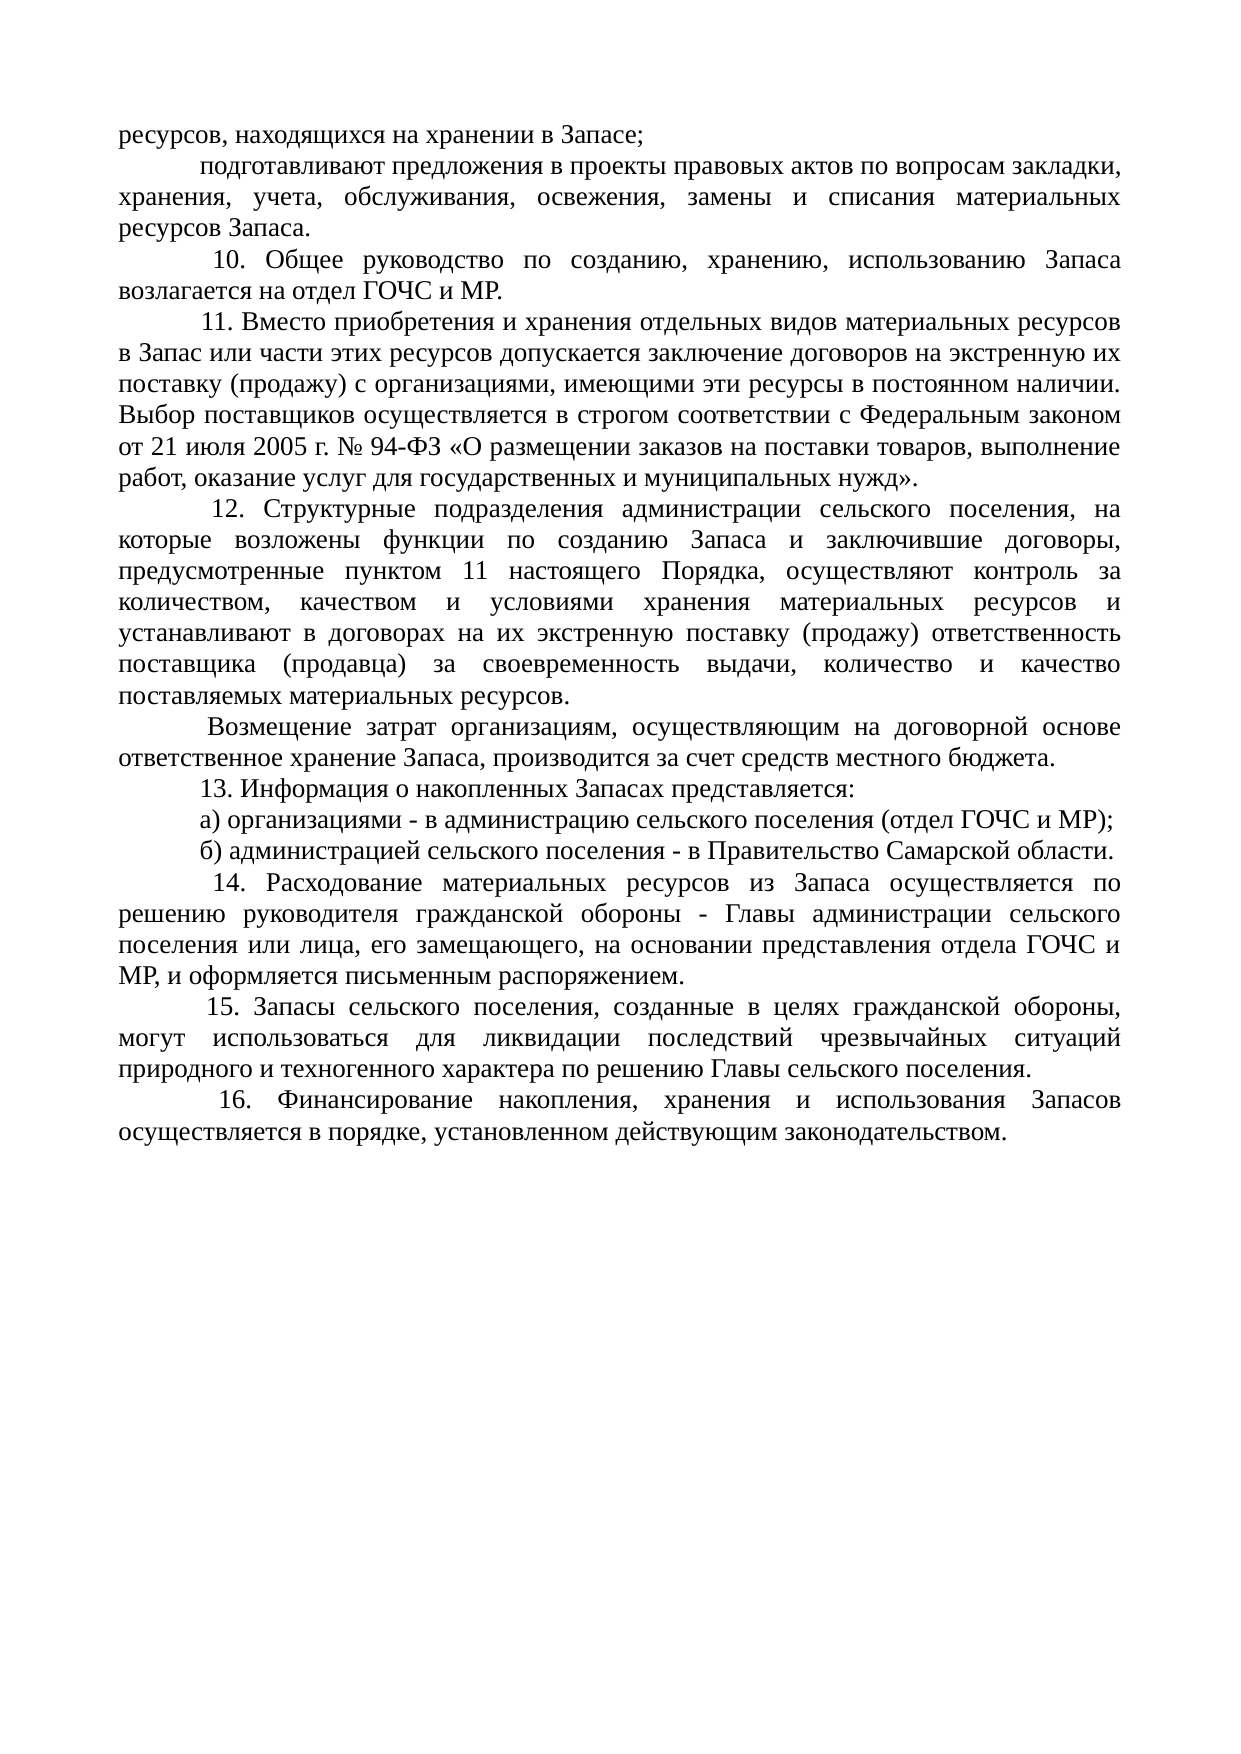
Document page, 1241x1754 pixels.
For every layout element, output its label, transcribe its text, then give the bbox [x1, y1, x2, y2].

text подготавливают предложения в проекты правовых актов по вопросам закладки, хранения, учета, обслуживания, освежения, замены и списания материальных ресурсов Запаса. [118, 149, 1122, 243]
text Возмещение затрат организациям, осуществляющим на договорной основе ответственное хранение Запаса, производится за счет средств местного бюджета. [118, 710, 1122, 772]
text ресурсов, находящихся на хранении в Запасе; [118, 118, 1122, 149]
text а) организациями - в администрацию сельского поселения (отдел ГОЧС и МР); [118, 803, 1122, 834]
text б) администрацией сельского поселения - в Правительство Самарской области. [118, 834, 1122, 866]
text 12. Структурные подразделения администрации сельского поселения, на которые возложены функции по созданию Запаса и заключившие договоры, предусмотренные пунктом 11 настоящего Порядка, осуществляют контроль за количеством, качеством и условиями хранения материальных ресурсов и устанавливают в договорах на их экстренную поставку (продажу) ответственность поставщика (продавца) за своевременность выдачи, количество и качество поставляемых материальных ресурсов. [118, 492, 1122, 710]
text 14. Расходование материальных ресурсов из Запаса осуществляется по решению руководителя гражданской обороны - Главы администрации сельского поселения или лица, его замещающего, на основании представления отдела ГОЧС и МР, и оформляется письменным распоряжением. [118, 866, 1122, 990]
text 13. Информация о накопленных Запасах представляется: [118, 772, 1122, 803]
text 16. Финансирование накопления, хранения и использования Запасов осуществляется в порядке, установленном действующим законодательством. [118, 1084, 1122, 1146]
text 11. Вместо приобретения и хранения отдельных видов материальных ресурсов в Запас или части этих ресурсов допускается заключение договоров на экстренную их поставку (продажу) с организациями, имеющими эти ресурсы в постоянном наличии. Выбор поставщиков осуществляется в строгом соответствии с Федеральным законом от 21 июля 2005 г. № 94-ФЗ «О размещении заказов на поставки товаров, выполнение работ, оказание услуг для государственных и муниципальных нужд». [118, 305, 1122, 492]
text 10. Общее руководство по созданию, хранению, использованию Запаса возлагается на отдел ГОЧС и МР. [118, 243, 1122, 305]
text 15. Запасы сельского поселения, созданные в целях гражданской обороны, могут использоваться для ликвидации последствий чрезвычайных ситуаций природного и техногенного характера по решению Главы сельского поселения. [118, 990, 1122, 1084]
